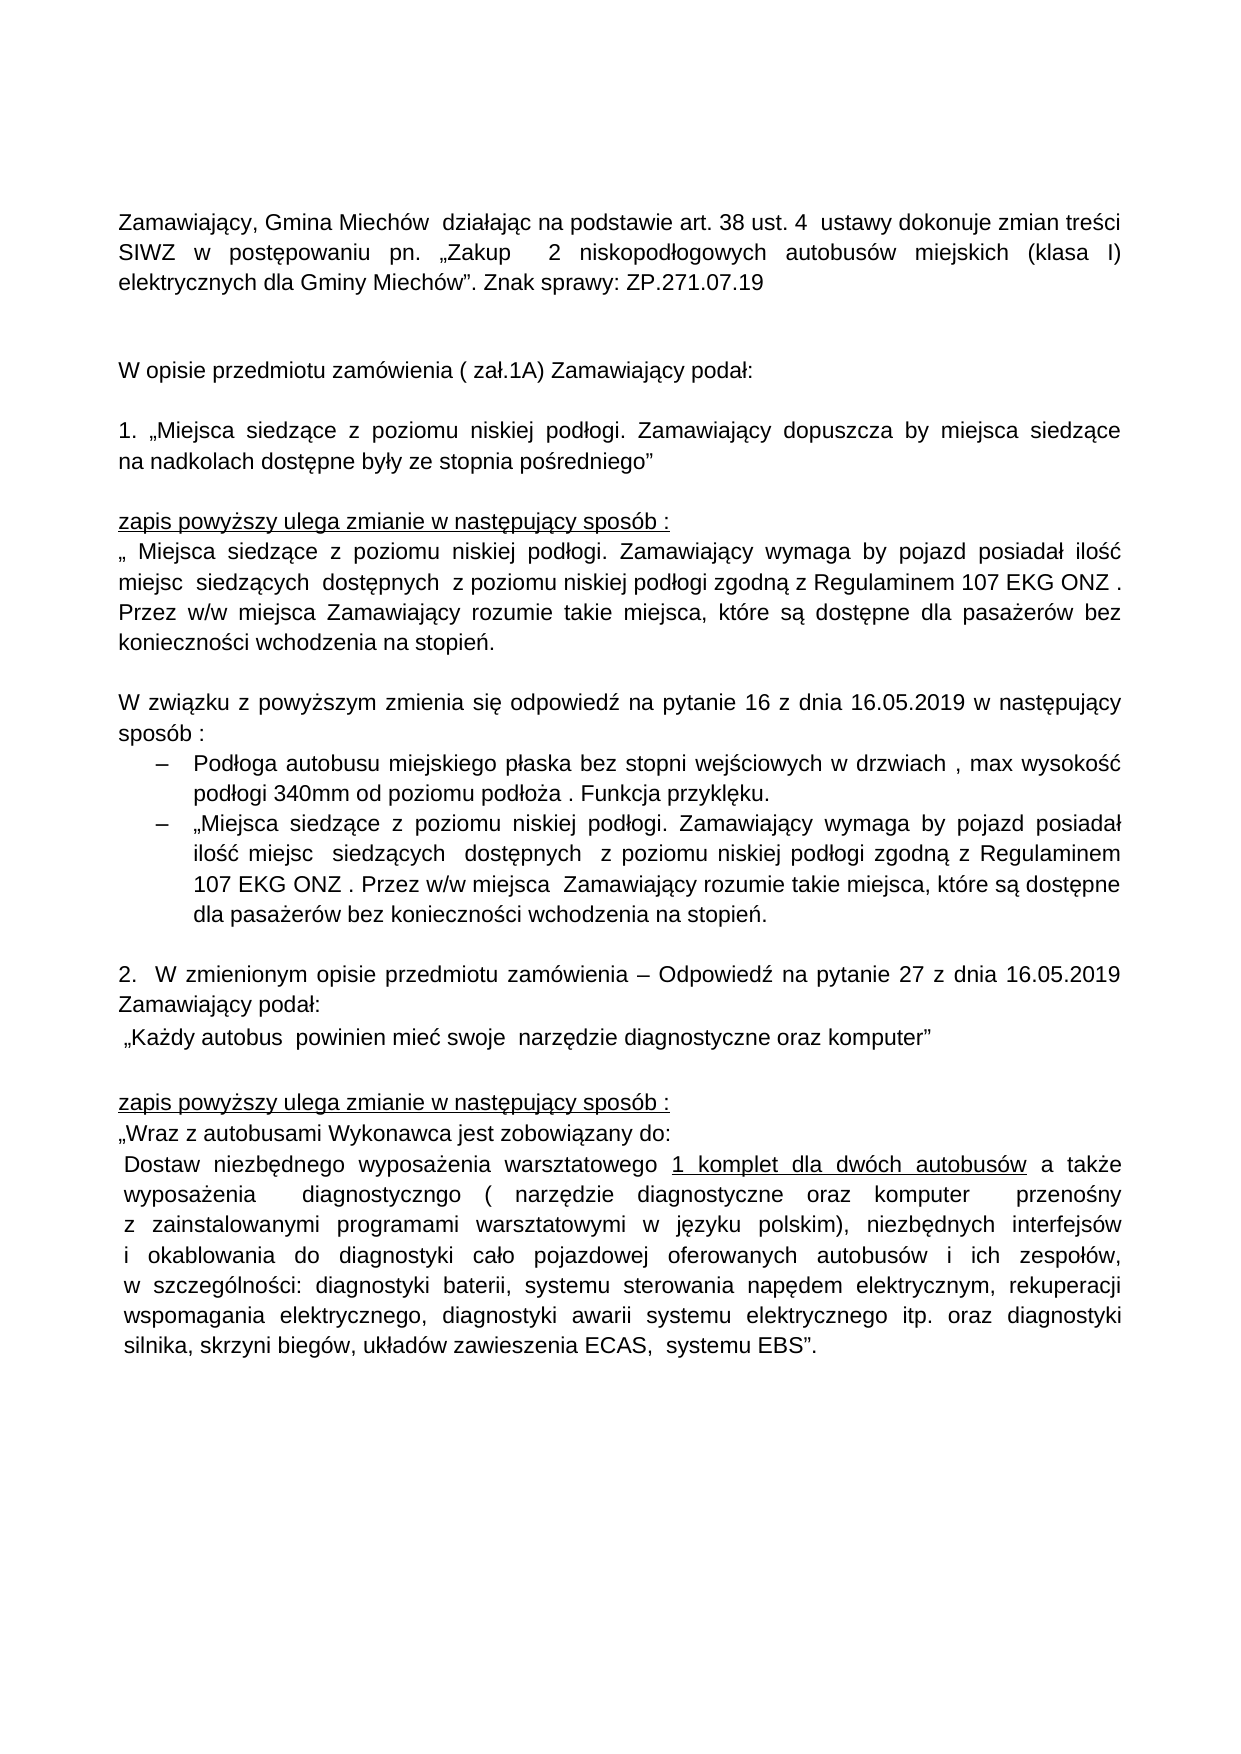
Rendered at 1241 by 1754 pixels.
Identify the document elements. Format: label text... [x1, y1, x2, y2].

list „Miejsca siedzące z poziomu niskiej podłogi. Zamawiający wymaga by pojazd posiadał ilość miejsc siedzących dostępnych z poziomu niskiej podłogi zgodną z Regulaminem 107 EKG ONZ . Przez w/w miejsca Zamawiający rozumie takie miejsca, które są dostępne dla pasażerów bez konieczności wchodzenia na stopień. [156, 810, 1122, 927]
text Dostaw niezbędnego wyposażenia warsztatowego 1 komplet dla dwóch autobusów a także wyposażenia diagnostyczngo ( narzędzie diagnostyczne oraz komputer przenośny z zainstalowanymi programami warsztatowymi w języku polskim), niezbędnych interfejsów i okablowania do diagnostyki cało pojazdowej oferowanych autobusów i ich zespołów, w szczególności: diagnostyki baterii, systemu sterowania napędem elektrycznym, rekuperacji wspomagania elektrycznego, diagnostyki awarii systemu elektrycznego itp. oraz diagnostyki silnika, skrzyni biegów, układów zawieszenia ECAS, systemu EBS”. [123, 1151, 1122, 1359]
text „Wraz z autobusami Wykonawca jest zobowiązany do: [118, 1119, 1122, 1146]
text W opisie przedmiotu zamówienia ( zał.1A) Zamawiający podał: [118, 357, 1122, 383]
text 2. W zmienionym opisie przedmiotu zamówienia – Odpowiedź na pytanie 27 z dnia 16.05.2019 Zamawiający podał: [118, 961, 1122, 1018]
text Zamawiający, Gmina Miechów działając na podstawie art. 38 ust. 4 ustawy dokonuje zmian treści SIWZ w postępowaniu pn. „Zakup 2 niskopodłogowych autobusów miejskich (klasa I) elektrycznych dla Gminy Miechów”. Znak sprawy: ZP.271.07.19 [118, 209, 1122, 296]
text 1. „Miejsca siedzące z poziomu niskiej podłogi. Zamawiający dopuszcza by miejsca siedzące na nadkolach dostępne były ze stopnia pośredniego” [118, 417, 1122, 474]
text „Każdy autobus powinien mieć swoje narzędzie diagnostyczne oraz komputer” [123, 1024, 1122, 1050]
text zapis powyższy ulega zmianie w następujący sposób : [118, 1089, 1122, 1116]
list Podłoga autobusu miejskiego płaska bez stopni wejściowych w drzwiach , max wysokość podłogi 340mm od poziomu podłoża . Funkcja przyklęku. [156, 750, 1122, 806]
text W związku z powyższym zmienia się odpowiedź na pytanie 16 z dnia 16.05.2019 w następujący sposób : [118, 689, 1122, 746]
text „ Miejsca siedzące z poziomu niskiej podłogi. Zamawiający wymaga by pojazd posiadał ilość miejsc siedzących dostępnych z poziomu niskiej podłogi zgodną z Regulaminem 107 EKG ONZ . Przez w/w miejsca Zamawiający rozumie takie miejsca, które są dostępne dla pasażerów bez konieczności wchodzenia na stopień. [118, 538, 1122, 655]
text zapis powyższy ulega zmianie w następujący sposób : [118, 508, 1122, 534]
